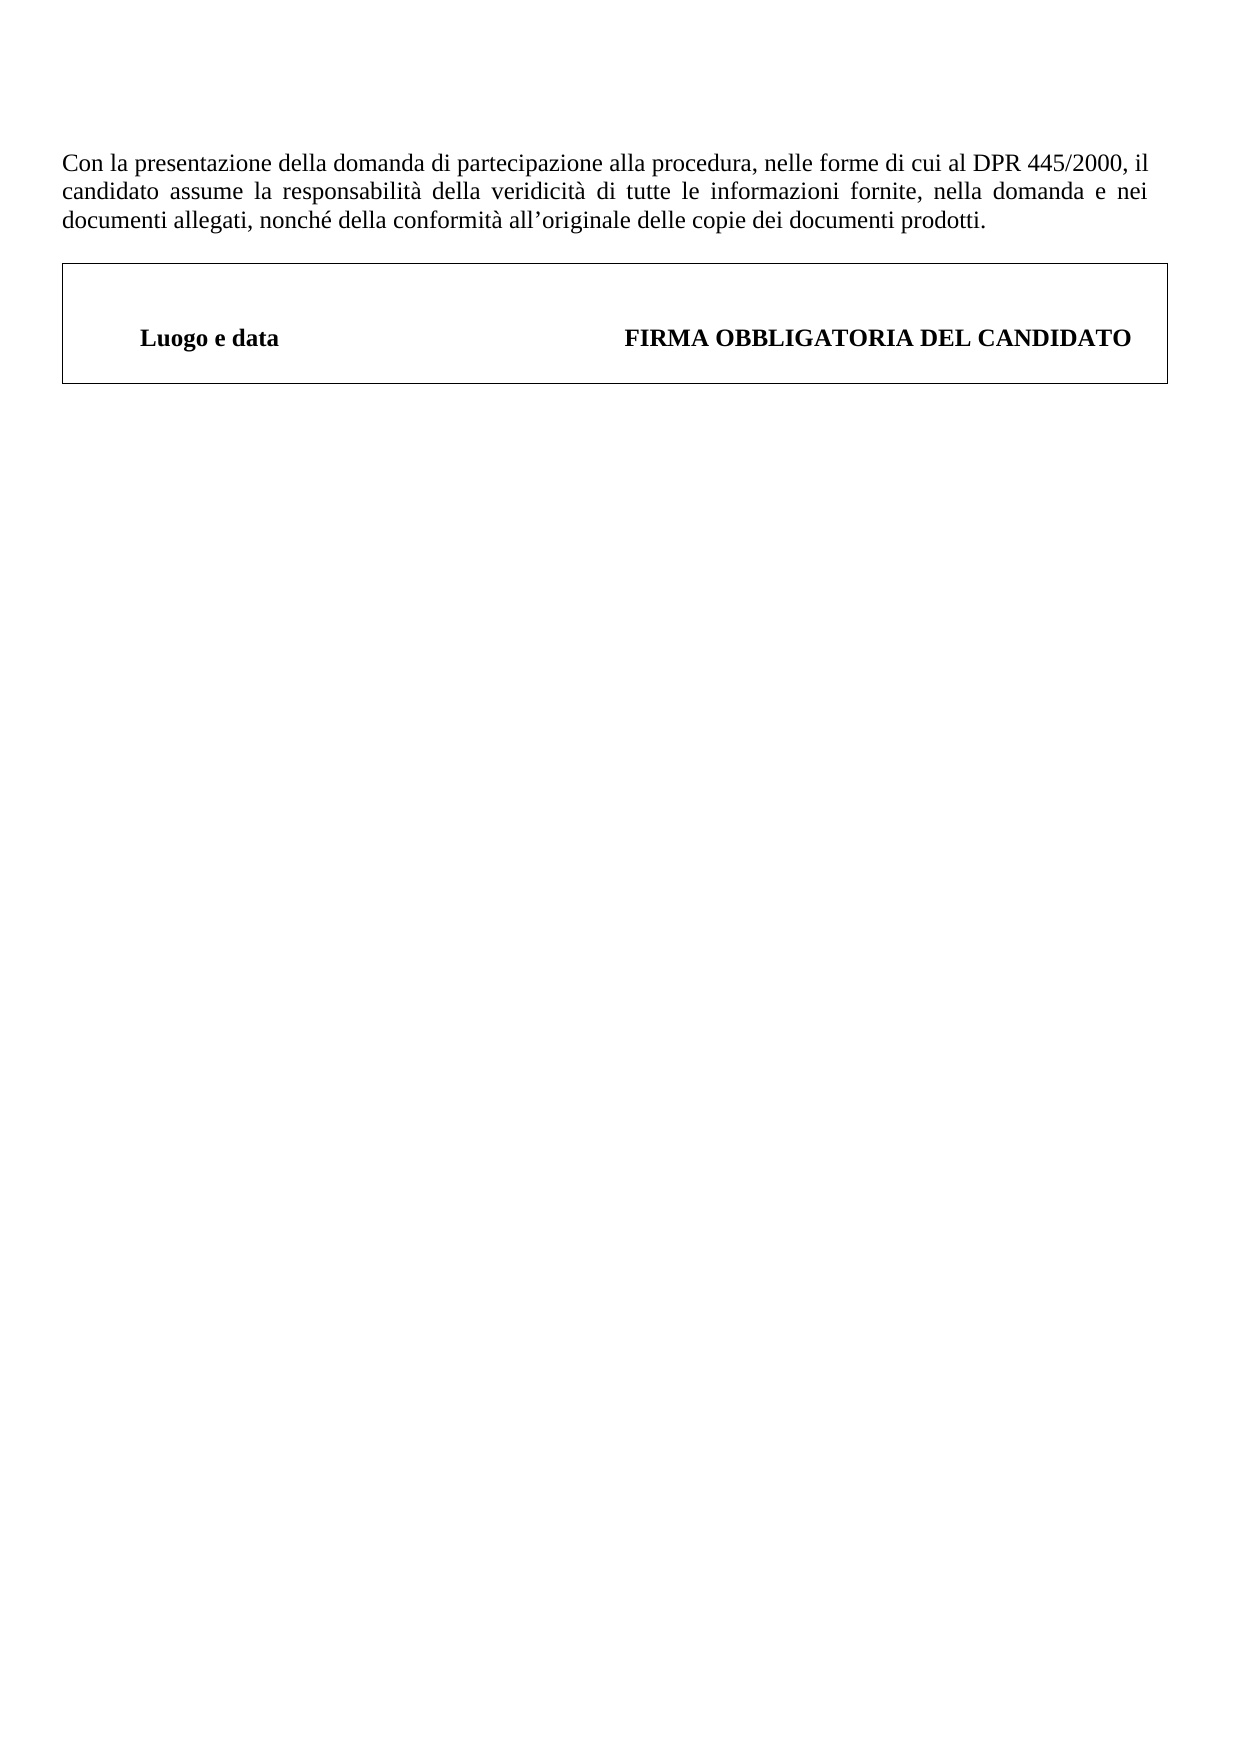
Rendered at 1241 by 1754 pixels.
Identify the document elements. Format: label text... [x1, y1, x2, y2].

text Luogo e data FIRMA OBBLIGATORIA DEL CANDIDATO [63, 320, 1167, 352]
text Con la presentazione della domanda di partecipazione alla procedura, nelle forme di cui al DPR 445/2000, il candidato assume la responsabilità della veridicità di tutte le informazioni fornite, nella domanda e nei documenti allegati, nonché della conformità all’originale delle copie dei documenti prodotti. [62, 148, 1149, 234]
